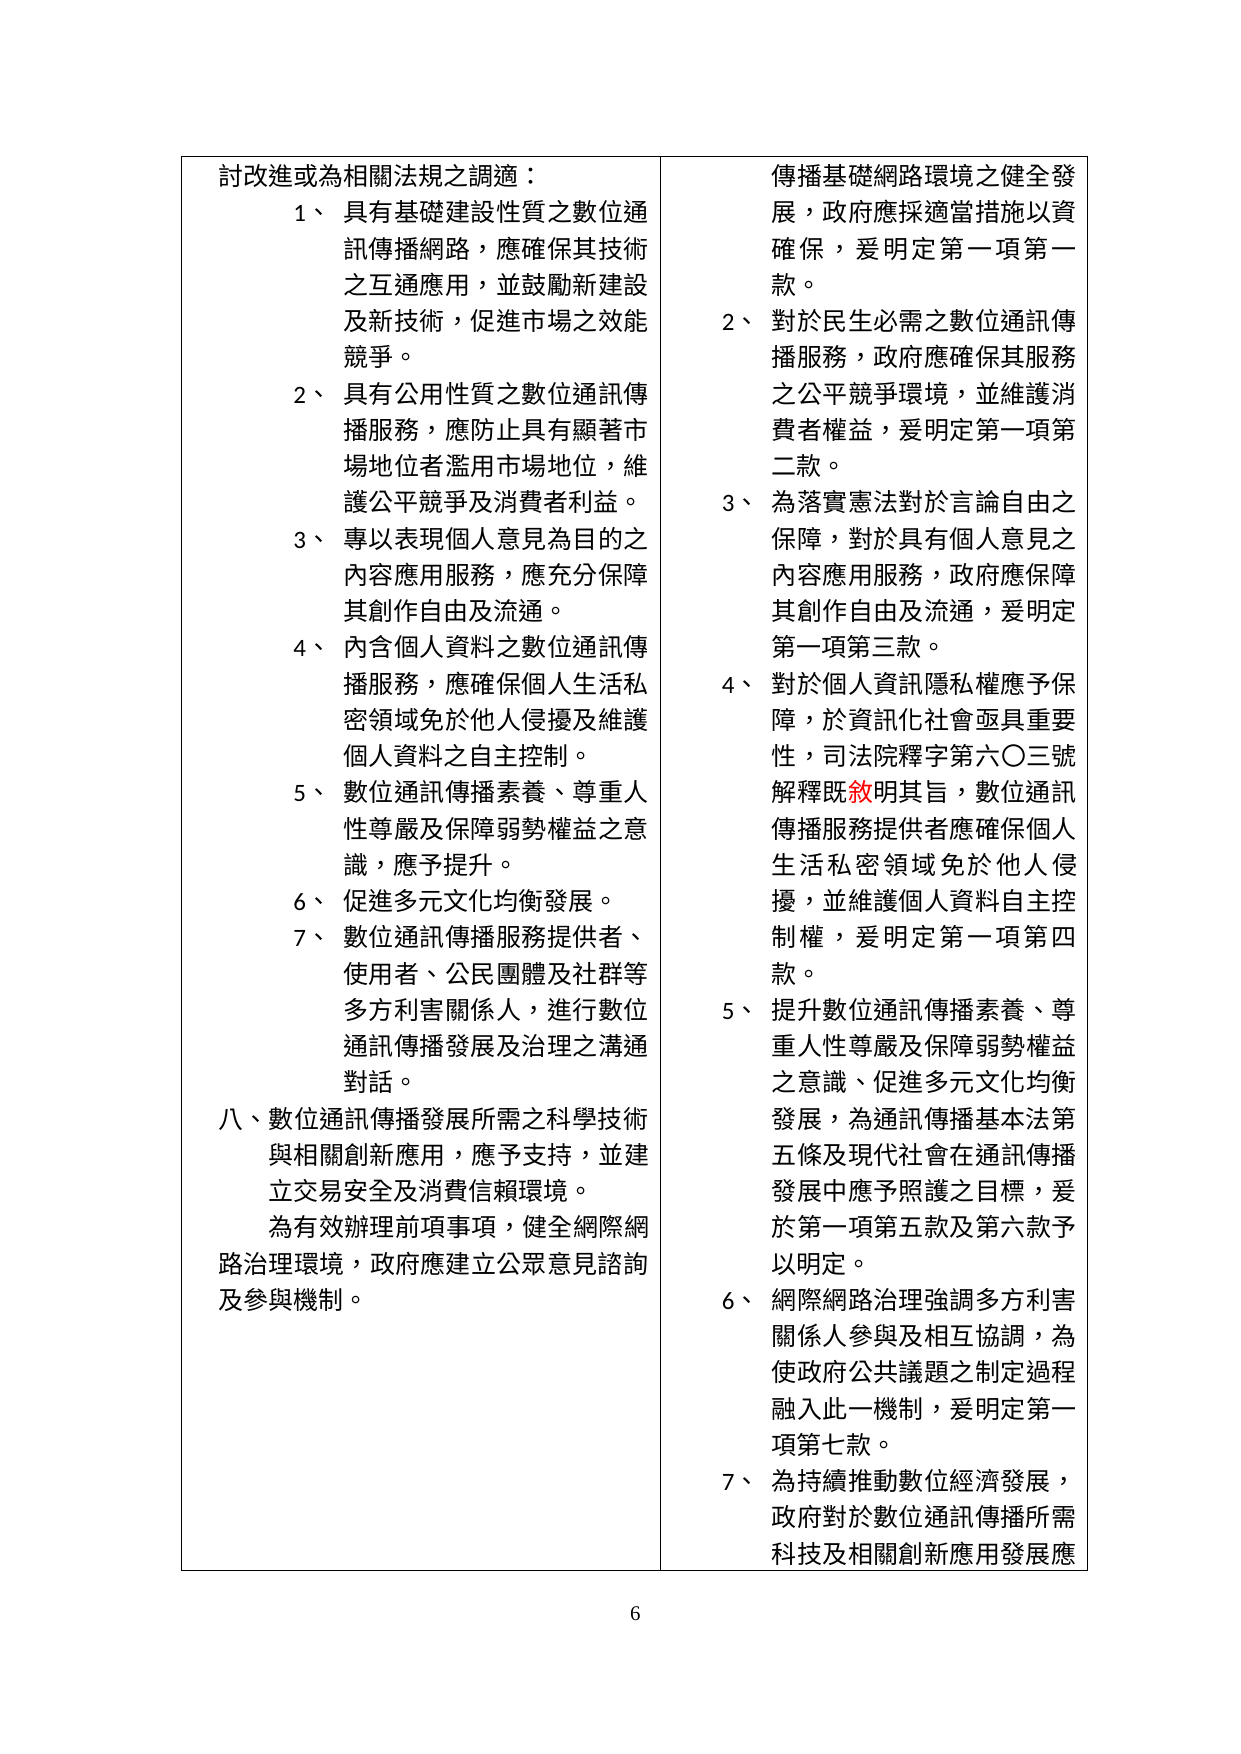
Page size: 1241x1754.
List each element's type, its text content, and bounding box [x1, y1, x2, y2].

table_cell 討改進或為相關法規之調適： 具有基礎建設性質之數位通訊傳播網路，應確保其技術之互通應用，並鼓勵新建設及新技術，促進市場之效能競爭。 具有公用性質之數位通訊傳播服務，應防止具有顯著市場地位者濫用市場地位，維護公平競爭及消費者利益。 專以表現個人意見為目的之內容應用服務，應充分保障其創作自由及流通。 內含個人資料之數位通訊傳播服務，應確保個人生活私密領域免於他人侵擾及維護個人資料之自主控制。 數位通訊傳播素養、尊重人性尊嚴及保障弱勢權益之意識，應予提升。 促進多元文化均衡發展。 數位通訊傳播服務提供者、使用者、公民團體及社群等多方利害關係人，進行數位通訊傳播發展及治理之溝通對話。 八、數位通訊傳播發展所需之科學技術與相關創新應用，應予支持，並建立交易安全及消費信賴環境。 為有效辦理前項事項，健全網際網路治理環境，政府應建立公眾意見諮詢及參與機制。 [182, 157, 660, 1570]
table_cell 傳播基礎網路環境之健全發展，政府應採適當措施以資確保，爰明定第一項第一款。 對於民生必需之數位通訊傳播服務，政府應確保其服務之公平競爭環境，並維護消費者權益，爰明定第一項第二款。 為落實憲法對於言論自由之保障，對於具有個人意見之內容應用服務，政府應保障其創作自由及流通，爰明定第一項第三款。 對於個人資訊隱私權應予保障，於資訊化社會亟具重要性，司法院釋字第六〇三號解釋既敘明其旨，數位通訊傳播服務提供者應確保個人生活私密領域免於他人侵擾，並維護個人資料自主控制權，爰明定第一項第四款。 提升數位通訊傳播素養、尊重人性尊嚴及保障弱勢權益之意識、促進多元文化均衡發展，為通訊傳播基本法第五條及現代社會在通訊傳播發展中應予照護之目標，爰於第一項第五款及第六款予以明定。 網際網路治理強調多方利害關係人參與及相互協調，為使政府公共議題之制定過程融入此一機制，爰明定第一項第七款。 為持續推動數位經濟發展，政府對於數位通訊傳播所需科技及相關創新應用發展應 [661, 157, 1087, 1570]
